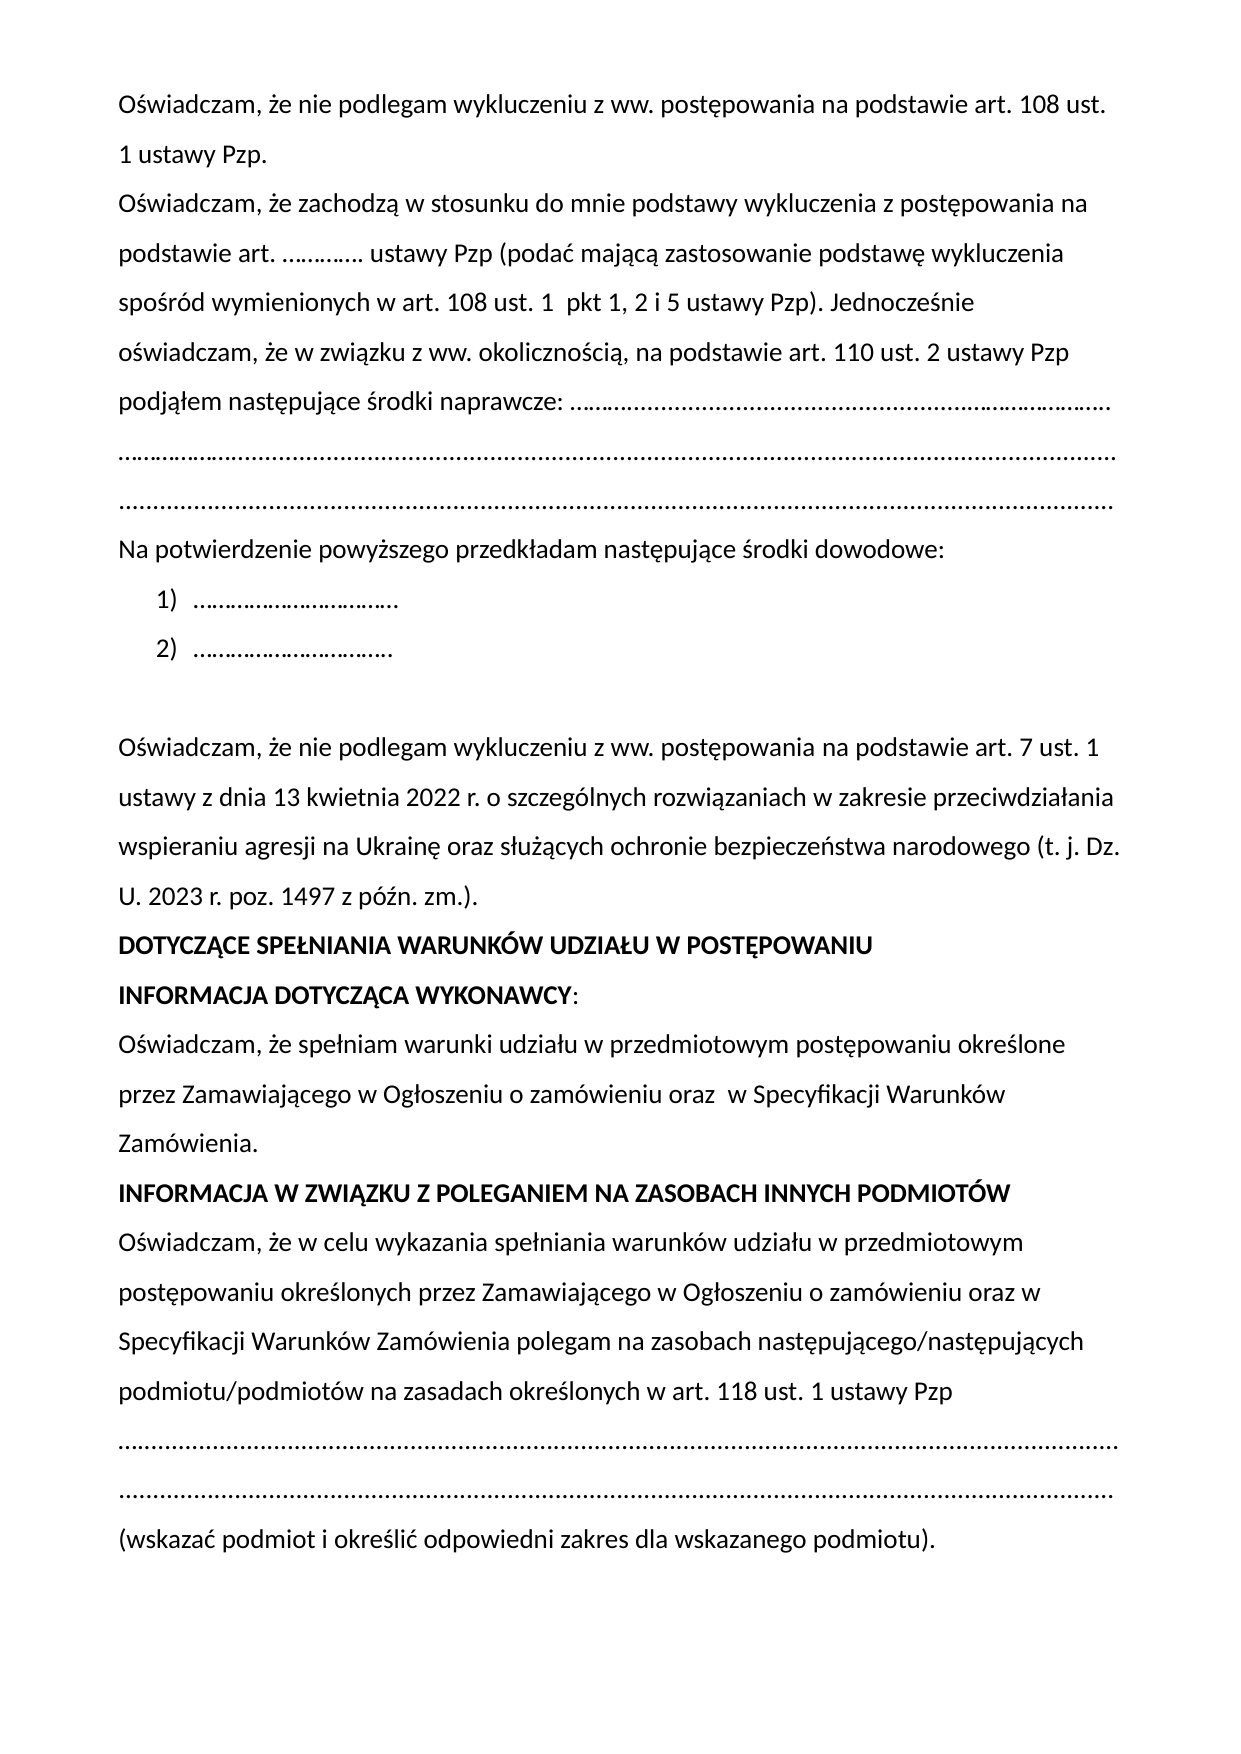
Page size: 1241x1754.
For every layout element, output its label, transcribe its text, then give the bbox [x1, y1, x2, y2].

text Oświadczam, że nie podlegam wykluczeniu z ww. postępowania na podstawie art. 7 ust. 1 ustawy z dnia 13 kwietnia 2022 r. o szczególnych rozwiązaniach w zakresie przeciwdziałania wspieraniu agresji na Ukrainę oraz służących ochronie bezpieczeństwa narodowego (t. j. Dz. U. 2023 r. poz. 1497 z późn. zm.). [118, 731, 1122, 912]
list ………………………….. [156, 632, 1122, 664]
text INFORMACJA DOTYCZĄCA WYKONAWCY: [118, 978, 1122, 1011]
text Na potwierdzenie powyższego przedkładam następujące środki dowodowe: [118, 533, 1122, 566]
text Oświadczam, że zachodzą w stosunku do mnie podstawy wykluczenia z postępowania na podstawie art. …………. ustawy Pzp (podać mającą zastosowanie podstawę wykluczenia spośród wymienionych w art. 108 ust. 1 pkt 1, 2 i 5 ustawy Pzp). Jednocześnie oświadczam, że w związku z ww. okolicznością, na podstawie art. 110 ust. 2 ustawy Pzp podjąłem następujące środki naprawcze: ………..................................................…………………..……………….................................................................................................................................................................................................................................................................................... [118, 186, 1122, 516]
text Oświadczam, że spełniam warunki udziału w przedmiotowym postępowaniu określone przez Zamawiającego w Ogłoszeniu o zamówieniu oraz w Specyfikacji Warunków Zamówienia. [118, 1027, 1122, 1159]
text (wskazać podmiot i określić odpowiedni zakres dla wskazanego podmiotu). [118, 1522, 1122, 1555]
text DOTYCZĄCE SPEŁNIANIA WARUNKÓW UDZIAŁU W POSTĘPOWANIU [118, 928, 1122, 961]
text INFORMACJA W ZWIĄZKU Z POLEGANIEM NA ZASOBACH INNYCH PODMIOTÓW [118, 1176, 1122, 1209]
text Oświadczam, że nie podlegam wykluczeniu z ww. postępowania na podstawie art. 108 ust. 1 ustawy Pzp. [118, 87, 1122, 170]
text Oświadczam, że w celu wykazania spełniania warunków udziału w przedmiotowym postępowaniu określonych przez Zamawiającego w Ogłoszeniu o zamówieniu oraz w Specyfikacji Warunków Zamówienia polegam na zasobach następującego/następujących podmiotu/podmiotów na zasadach określonych w art. 118 ust. 1 ustawy Pzp ….................................................................................................................................................................................................................................................................................................. [118, 1225, 1122, 1506]
list …………………………… [156, 582, 1122, 615]
